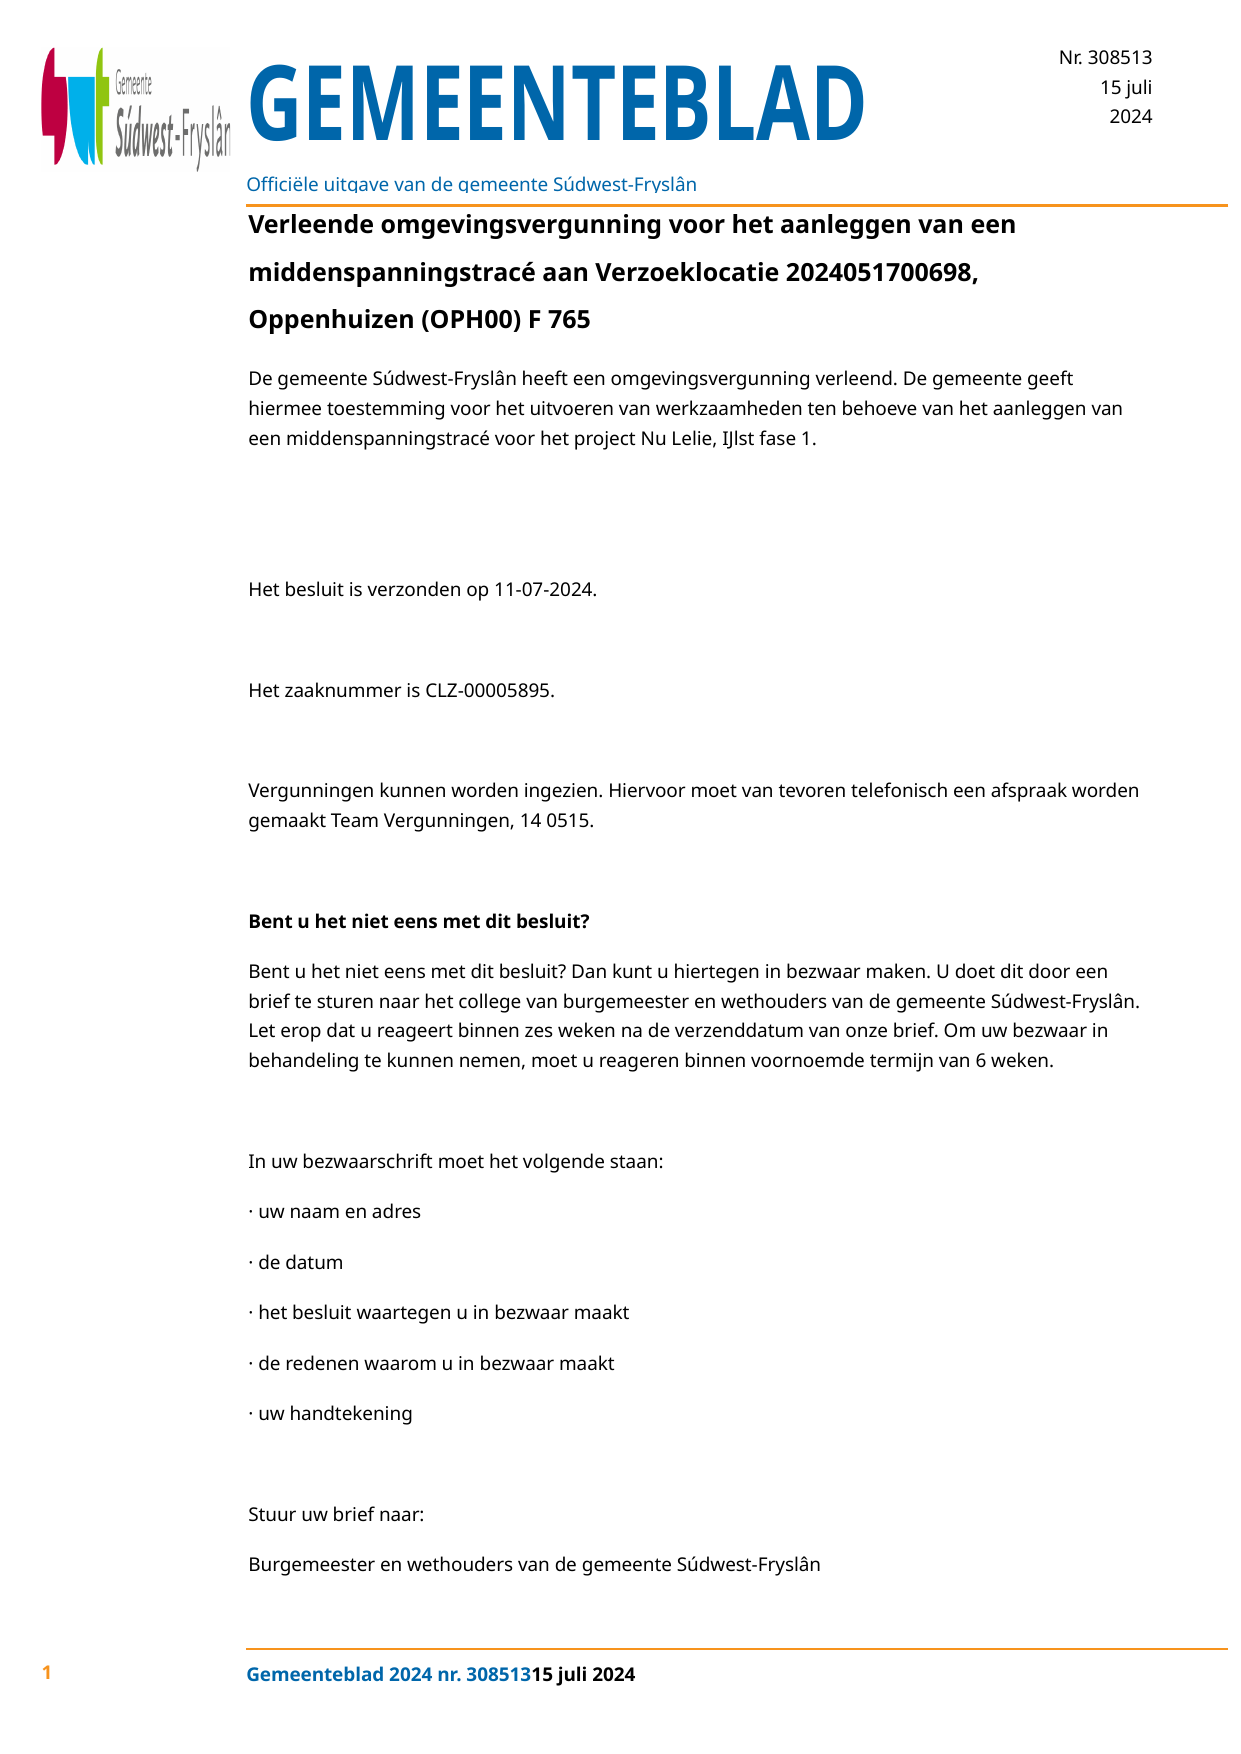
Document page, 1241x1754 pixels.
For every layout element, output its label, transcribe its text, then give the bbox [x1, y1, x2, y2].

text Bent u het niet eens met dit besluit? [248, 908, 1152, 934]
text Verleende omgevingsvergunning voor het aanleggen van een middenspanningstracé aan Verzoeklocatie 2024051700698, Oppenhuizen (OPH00) F 765 [248, 207, 1152, 336]
text · uw naam en adres [248, 1198, 1152, 1224]
text Vergunningen kunnen worden ingezien. Hiervoor moet van tevoren telefonisch een afspraak worden gemaakt Team Vergunningen, 14 0515. [248, 778, 1152, 833]
text Het zaaknummer is CLZ-00005895. [248, 677, 1152, 702]
text Burgemeester en wethouders van de gemeente Súdwest-Fryslân [248, 1551, 1152, 1577]
text · het besluit waartegen u in bezwaar maakt [248, 1299, 1152, 1325]
text · uw handtekening [248, 1400, 1152, 1426]
picture [41, 47, 231, 172]
text Stuur uw brief naar: [248, 1501, 1152, 1527]
text Bent u het niet eens met dit besluit? Dan kunt u hiertegen in bezwaar maken. U doet dit door een brief te sturen naar het college van burgemeester en wethouders van de gemeente Súdwest-Fryslân. Let erop dat u reageert binnen zes weken na de verzenddatum van onze brief. Om uw bezwaar in behandeling te kunnen nemen, moet u reageren binnen voornoemde termijn van 6 weken. [248, 958, 1152, 1073]
text · de redenen waarom u in bezwaar maakt [248, 1350, 1152, 1375]
text · de datum [248, 1249, 1152, 1274]
text In uw bezwaarschrift moet het volgende staan: [248, 1148, 1152, 1174]
text De gemeente Súdwest-Fryslân heeft een omgevingsvergunning verleend. De gemeente geeft hiermee toestemming voor het uitvoeren van werkzaamheden ten behoeve van het aanleggen van een middenspanningstracé voor het project Nu Lelie, IJlst fase 1. [248, 366, 1152, 450]
text Het besluit is verzonden op 11-07-2024. [248, 576, 1152, 602]
